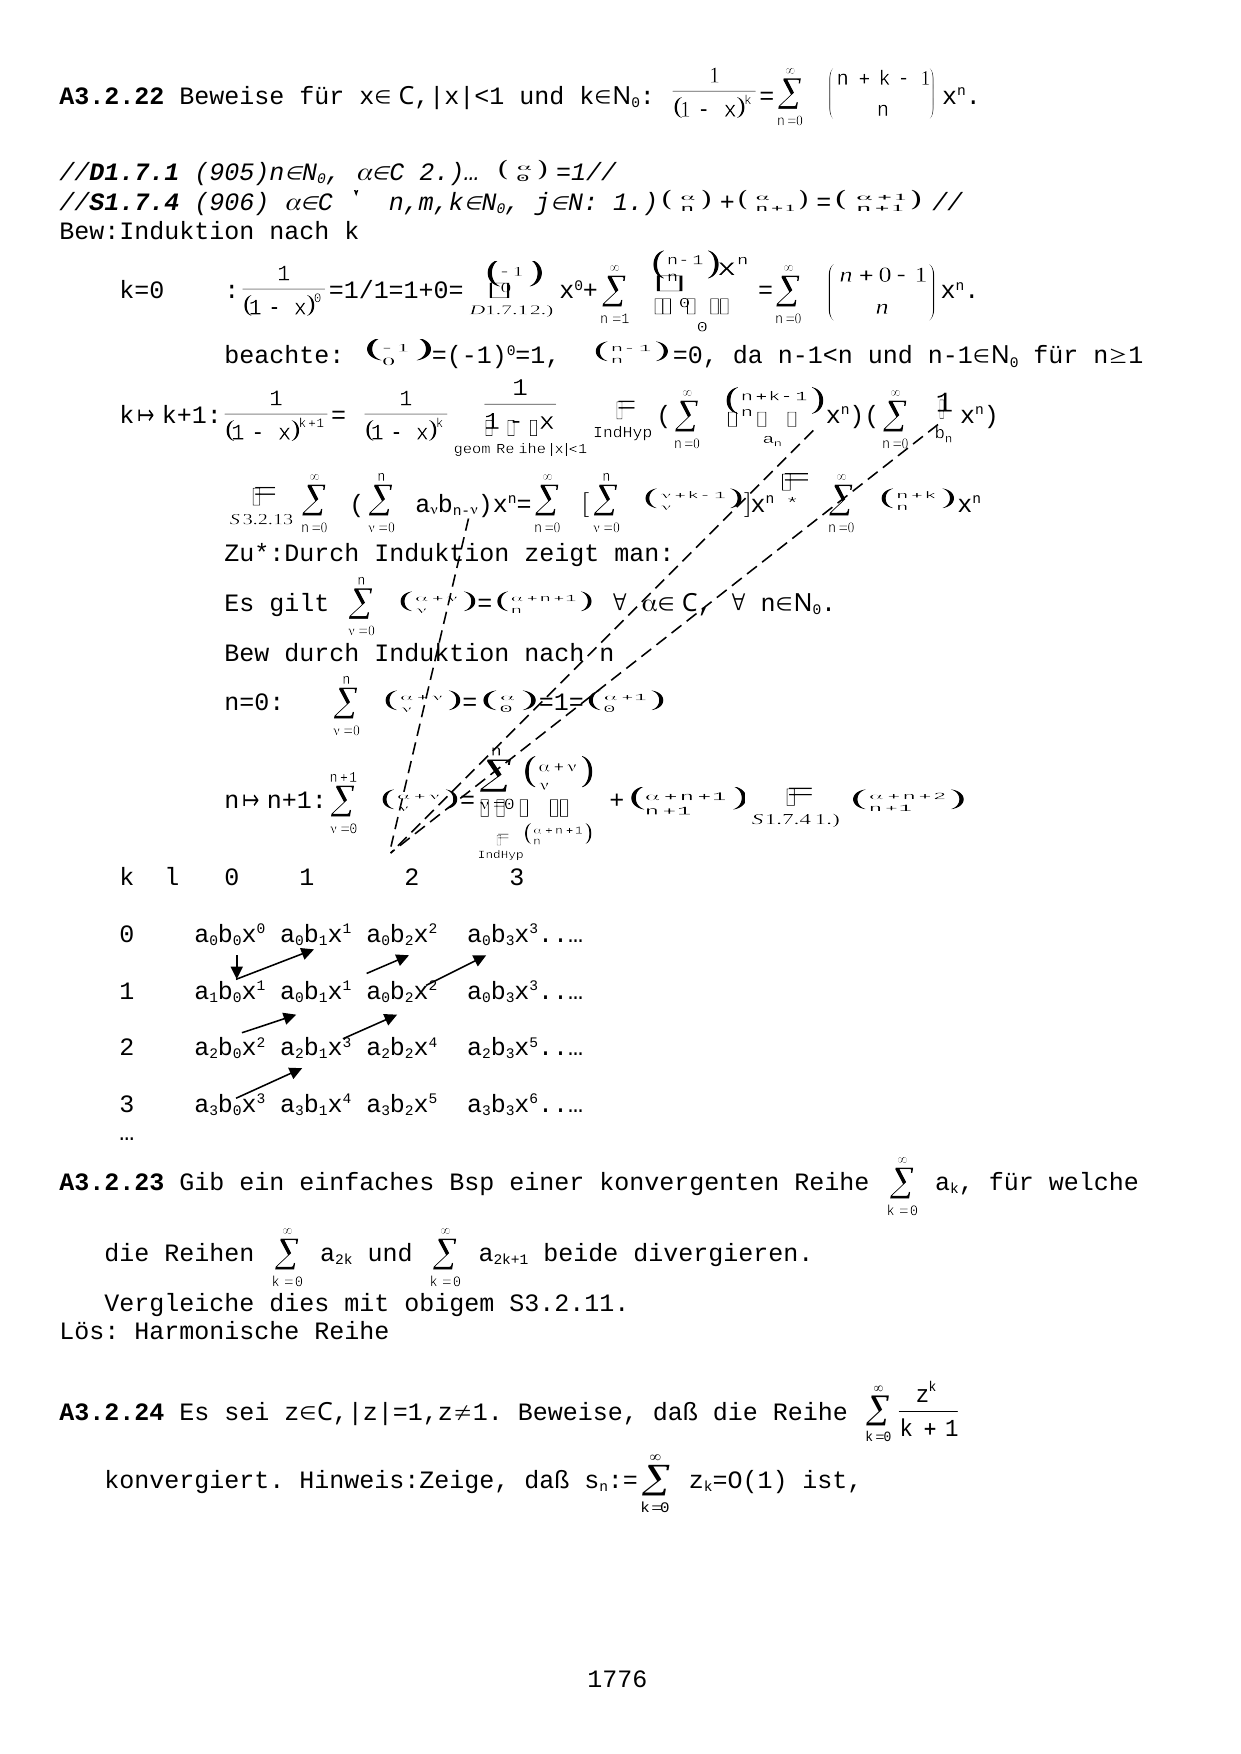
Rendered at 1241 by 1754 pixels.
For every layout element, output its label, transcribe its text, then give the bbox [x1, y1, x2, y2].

text //S1.7.4 (906) C n,m,kN0, jN: 1.)+=// [59, 188, 1175, 219]
text Vergleiche dies mit obigem S3.2.11. [59, 1290, 1175, 1318]
text 0 a0b0x0 a0b1x1 a0b2x2 a0b3x3..… [59, 922, 1175, 950]
text beachte: =(-1)0=1, =0, da n-1<n und n-1N0 für n1 [59, 337, 1175, 372]
text A3.2.22 Beweise für x C,|x|<1 und kN0: =xn. [59, 59, 1175, 130]
text 2 a2b0x2 a2b1x3 a2b2x4 a2b3x5..… [59, 1035, 1175, 1063]
text //D1.7.1 (905)nN0, C 2.)… =1// [59, 158, 1175, 188]
text n=0: ==1= [59, 668, 1175, 739]
text die Reihen a2k und a2k+1 beide divergieren. [59, 1219, 1175, 1290]
text 1 a1b0x1 a0b1x1 a0b2x2 a0b3x3..… [59, 978, 1175, 1007]
text Bew durch Induktion nach n [59, 640, 1175, 668]
text Es gilt =   C,  nN0. [59, 569, 1175, 640]
text Zu*:Durch Induktion zeigt man: [59, 541, 462, 569]
text k l 0 1 2 3 [59, 865, 1175, 893]
text … [59, 1120, 1175, 1148]
text konvergiert. Hinweis:Zeige, daß sn:=zk=O(1) ist, [59, 1446, 1175, 1517]
text A3.2.24 Es sei zC,|z|=1,z1. Beweise, daß die Reihe [59, 1375, 1175, 1446]
text Zu*:Durch Induktion zeigt man: [456, 541, 1175, 569]
text k=0 :=1/1=1+0=x0+=xn. [59, 247, 1175, 337]
text Bew:Induktion nach k [59, 219, 1175, 247]
text kk+1:= (xn)(xn) [59, 372, 1175, 461]
text 3 a3b0x3 a3b1x4 a3b2x5 a3b3x6..… [59, 1092, 1175, 1120]
text A3.2.23 Gib ein einfaches Bsp einer konvergenten Reihe ak, für welche [59, 1148, 1175, 1219]
text (abn-)xn=xn xn [59, 461, 1175, 541]
text nn+1:= + [59, 739, 1175, 865]
text Lös: Harmonische Reihe [59, 1318, 1175, 1347]
